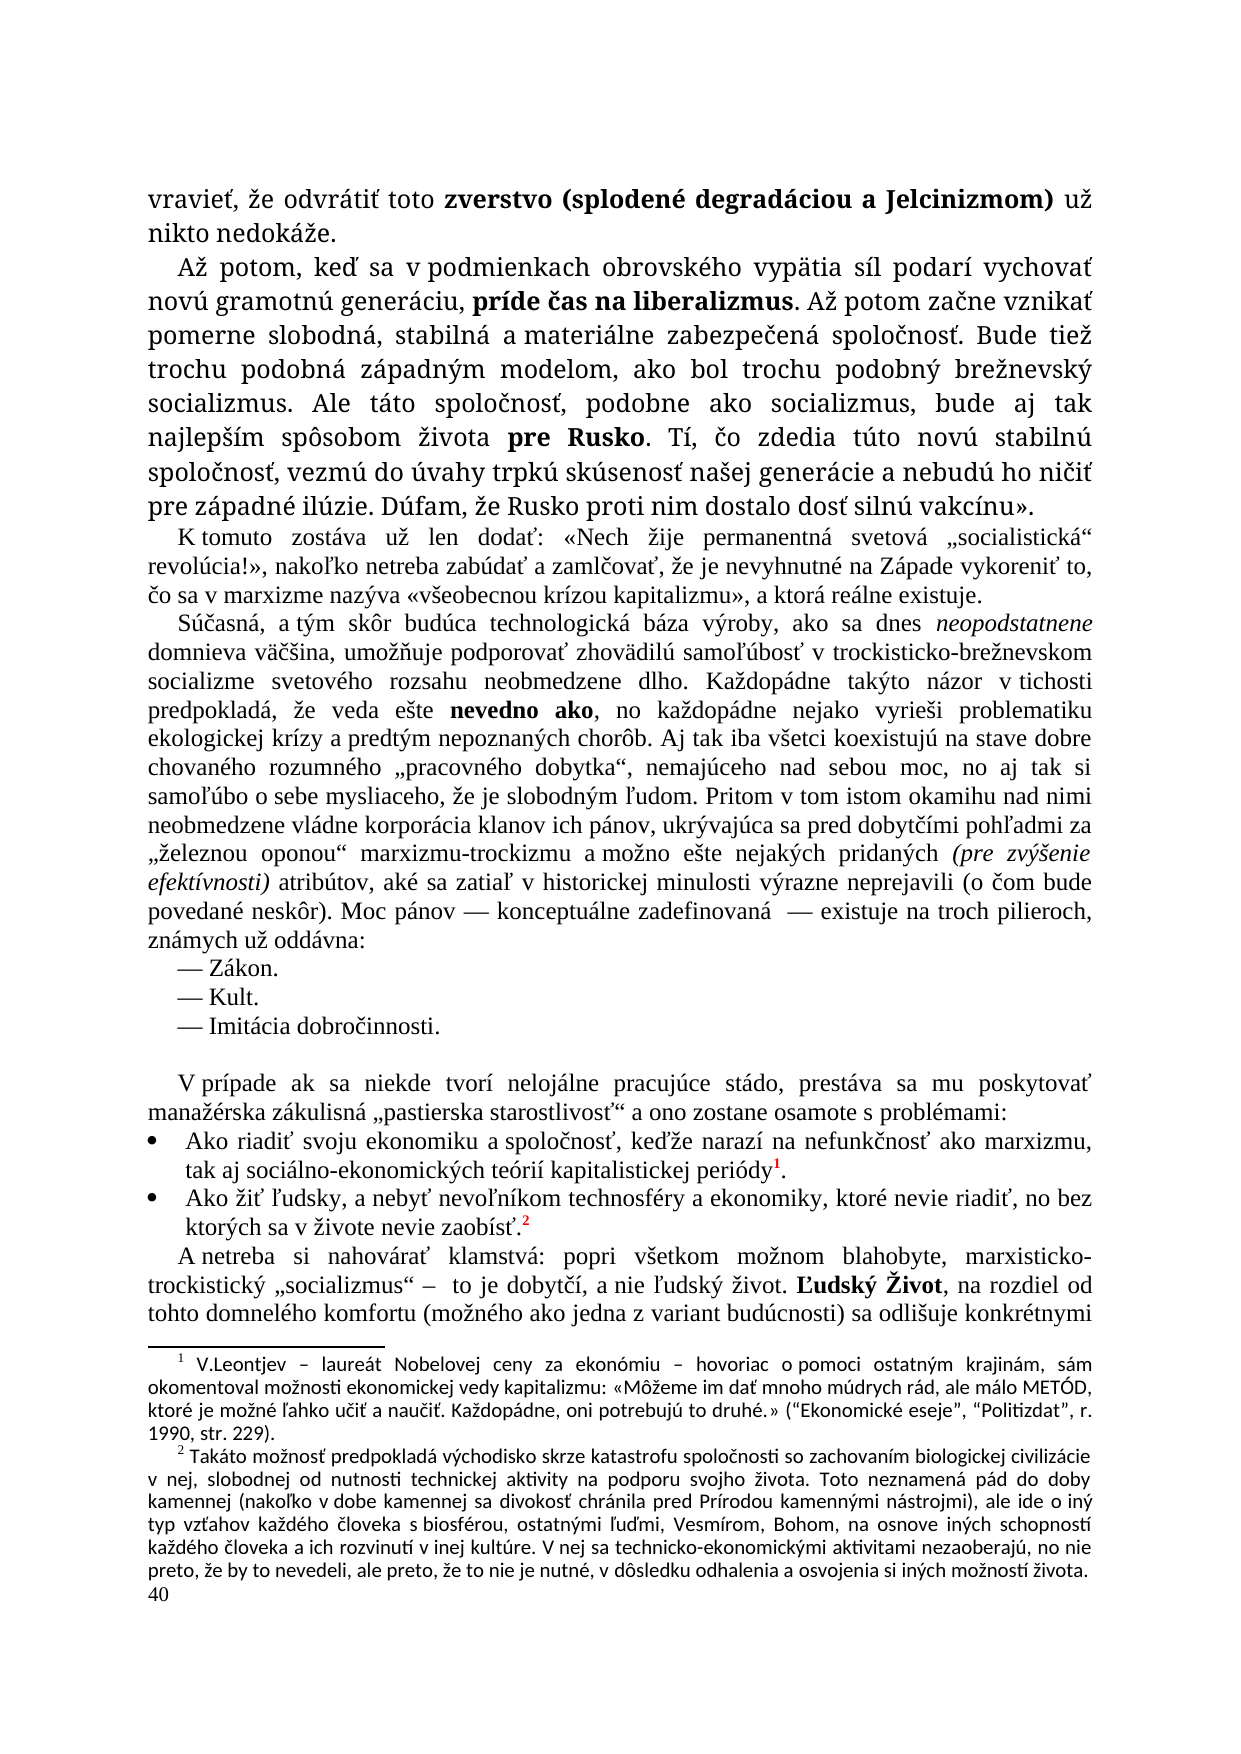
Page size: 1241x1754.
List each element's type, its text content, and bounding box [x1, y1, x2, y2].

text K tomuto zostáva už len dodať: «Nech žije permanentná svetová „socialistická“ revolúcia!», nakoľko netreba zabúdať a zamlčovať, že je nevyhnutné na Západe vykoreniť to, čo sa v marxizme nazýva «všeobecnou krízou kapitalizmu», a ktorá reálne existuje. [148, 522, 1093, 608]
text A netreba si nahovárať klamstvá: popri všetkom možnom blahobyte, marxisticko-trockistický „socializmus“ – to je dobytčí, a nie ľudský život. Ľudský Život, na rozdiel od tohto domnelého komfortu (možného ako jedna z variant budúcnosti) sa odlišuje konkrétnymi [148, 1241, 1093, 1327]
list Takáto možnosť predpokladá východisko skrze katastrofu spoločnosti so zachovaním biologickej civilizácie v nej, slobodnej od nutnosti technickej aktivity na podporu svojho života. Toto neznamená pád do doby kamennej (nakoľko v dobe kamennej sa divokosť chránila pred Prírodou kamennými nástrojmi), ale ide o iný typ vzťahov každého človeka s biosférou, ostatnými ľuďmi, Vesmírom, Bohom, na osnove iných schopností každého človeka a ich rozvinutí v inej kultúre. V nej sa technicko-ekonomickými aktivitami nezaoberajú, no nie preto, že by to nevedeli, ale preto, že to nie je nutné, v dôsledku odhalenia a osvojenia si iných možností života. [148, 1445, 1093, 1582]
list V.Leontjev – laureát Nobelovej ceny za ekonómiu – hovoriac o pomoci ostatným krajinám, sám okomentoval možnosti ekonomickej vedy kapitalizmu: «Môžeme im dať mnoho múdrych rád, ale málo METÓD, ktoré je možné ľahko učiť a naučiť. Každopádne, oni potrebujú to druhé.» (“Ekonomické eseje”, “Politizdat”, r. 1990, str. 229). [148, 1353, 1093, 1445]
text — Imitácia dobročinnosti. [148, 1011, 1093, 1040]
text — Zákon. [148, 953, 1093, 982]
list Ako žiť ľudsky, a nebyť nevoľníkom technosféry a ekonomiky, ktoré nevie riadiť, no bez ktorých sa v živote nevie zaobísť. [148, 1183, 1093, 1241]
text Súčasná, a tým skôr budúca technologická báza výroby, ako sa dnes neopodstatnene domnieva väčšina, umožňuje podporovať zhovädilú samoľúbosť v trockisticko-brežnevskom socializme svetového rozsahu neobmedzene dlho. Každopádne takýto názor v tichosti predpokladá, že veda ešte nevedno ako, no každopádne nejako vyrieši problematiku ekologickej krízy a predtým nepoznaných chorôb. Aj tak iba všetci koexistujú na stave dobre chovaného rozumného „pracovného dobytka“, nemajúceho nad sebou moc, no aj tak si samoľúbo o sebe mysliaceho, že je slobodným ľudom. Pritom v tom istom okamihu nad nimi neobmedzene vládne korporácia klanov ich pánov, ukrývajúca sa pred dobytčími pohľadmi za „železnou oponou“ marxizmu-trockizmu a možno ešte nejakých pridaných (pre zvýšenie efektívnosti) atribútov, aké sa zatiaľ v historickej minulosti výrazne neprejavili (o čom bude povedané neskôr). Moc pánov — konceptuálne zadefinovaná — existuje na troch pilieroch, známych už oddávna: [148, 608, 1093, 953]
list Ako riadiť svoju ekonomiku a spoločnosť, keďže narazí na nefunkčnosť ako marxizmu, tak aj sociálno-ekonomických teórií kapitalistickej periódy. [148, 1126, 1093, 1183]
text V prípade ak sa niekde tvorí nelojálne pracujúce stádo, prestáva sa mu poskytovať manažérska zákulisná „pastierska starostlivosť“ a ono zostane osamote s problémami: [148, 1068, 1093, 1126]
text — Kult. [148, 982, 1093, 1011]
text Až potom, keď sa v podmienkach obrovského vypätia síl podarí vychovať novú gramotnú generáciu, príde čas na liberalizmus. Až potom začne vznikať pomerne slobodná, stabilná a materiálne zabezpečená spoločnosť. Bude tiež trochu podobná západným modelom, ako bol trochu podobný brežnevský socializmus. Ale táto spoločnosť, podobne ako socializmus, bude aj tak najlepším spôsobom života pre Rusko. Tí, čo zdedia túto novú stabilnú spoločnosť, vezmú do úvahy trpkú skúsenosť našej generácie a nebudú ho ničiť pre západné ilúzie. Dúfam, že Rusko proti nim dostalo dosť silnú vakcínu». [148, 250, 1093, 522]
text vravieť, že odvrátiť toto zverstvo (splodené degradáciou a Jelcinizmom) už nikto nedokáže. [148, 182, 1093, 250]
